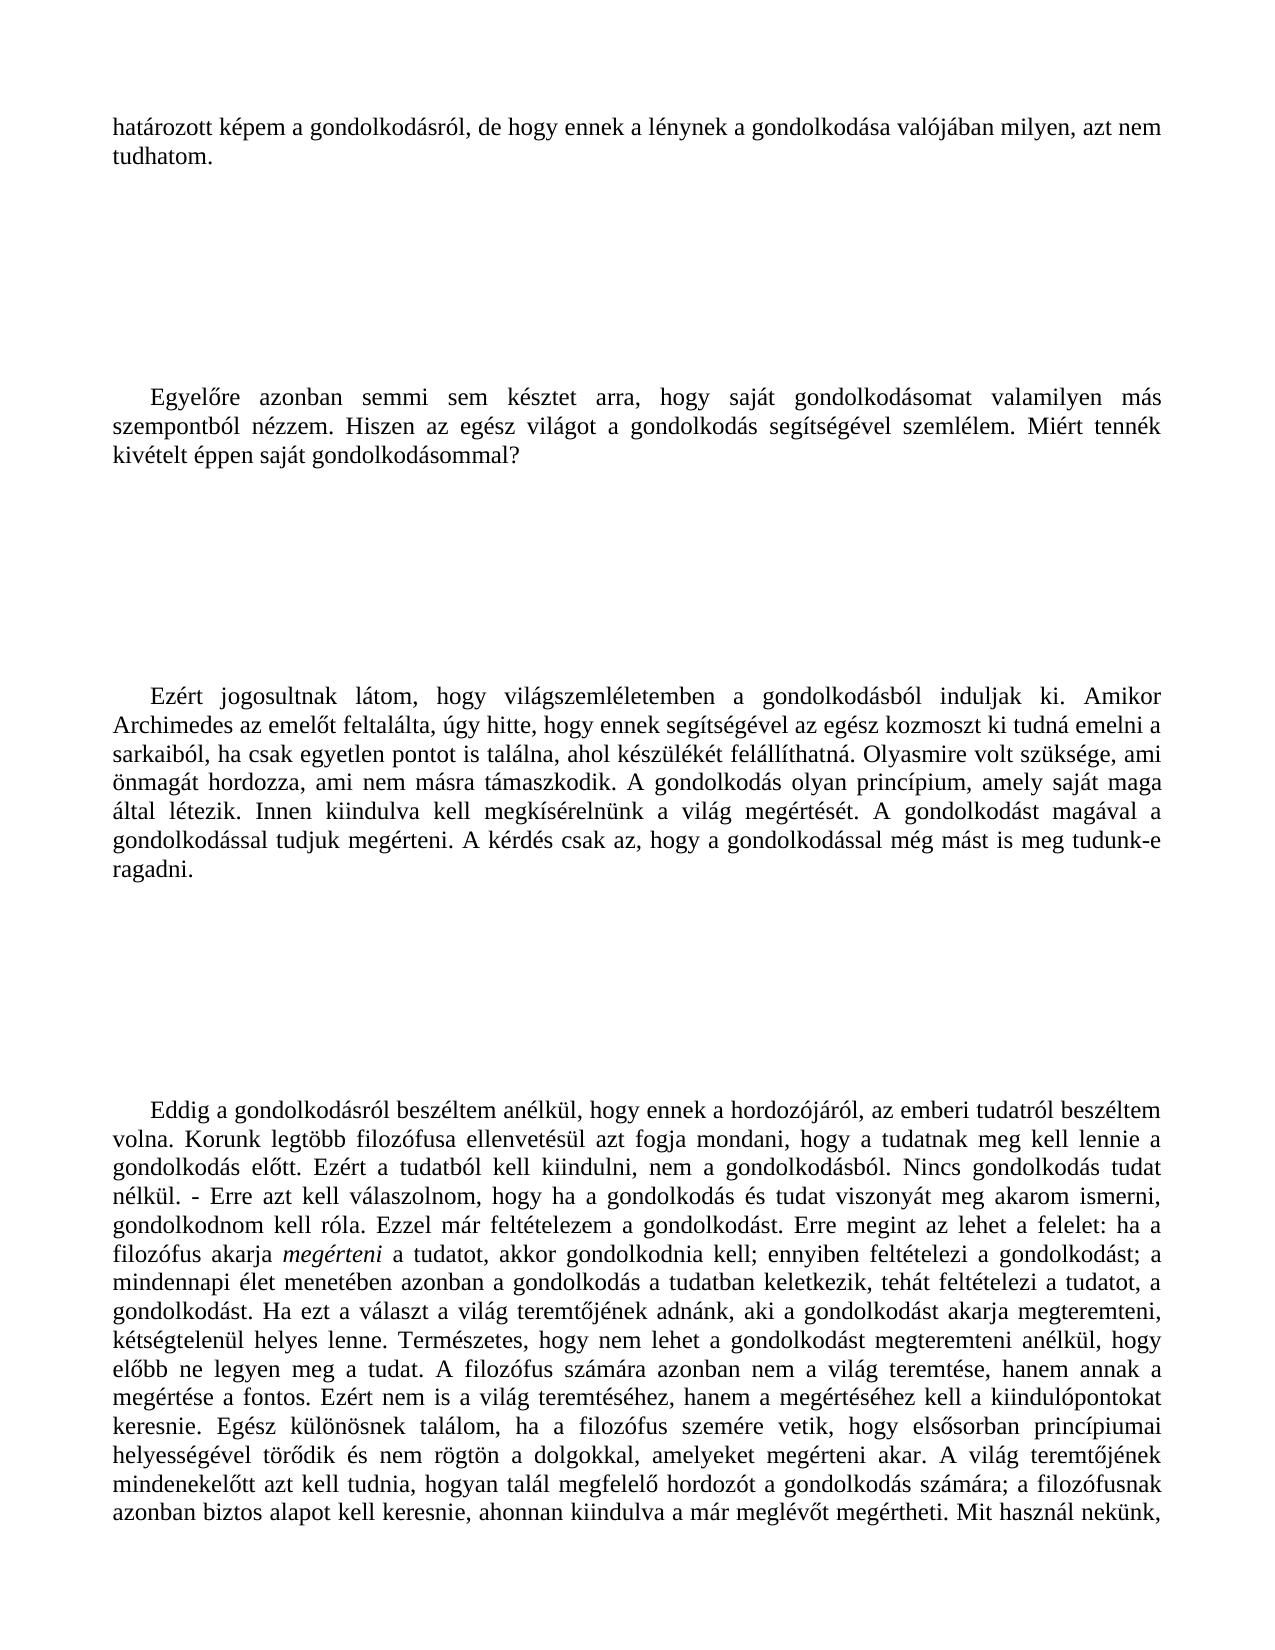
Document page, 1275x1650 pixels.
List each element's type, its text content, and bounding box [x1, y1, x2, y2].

text határozott képem a gondolkodásról, de hogy ennek a lénynek a gondolkodása valójában milyen, azt nem tudhatom. [112, 112, 1162, 170]
text Eddig a gondolkodásról beszéltem anélkül, hogy ennek a hordozójáról, az emberi tudatról beszéltem volna. Korunk legtöbb filozófusa ellenvetésül azt fogja mondani, hogy a tudatnak meg kell lennie a gondolkodás előtt. Ezért a tudatból kell kiindulni, nem a gondolkodásból. Nincs gondolkodás tudat nélkül. - Erre azt kell válaszolnom, hogy ha a gondolkodás és tudat viszonyát meg akarom ismerni, gondolkodnom kell róla. Ezzel már feltételezem a gondolkodást. Erre megint az lehet a felelet: ha a filozófus akarja megérteni a tudatot, akkor gondolkodnia kell; ennyiben feltételezi a gondolkodást; a mindennapi élet menetében azonban a gondolkodás a tudatban keletkezik, tehát feltételezi a tudatot, a gondolkodást. Ha ezt a választ a világ teremtőjének adnánk, aki a gondolkodást akarja megteremteni, kétségtelenül helyes lenne. Természetes, hogy nem lehet a gondolkodást megteremteni anélkül, hogy előbb ne legyen meg a tudat. A filozófus számára azonban nem a világ teremtése, hanem annak a megértése a fontos. Ezért nem is a világ teremtéséhez, hanem a megértéséhez kell a kiindulópontokat keresnie. Egész különösnek találom, ha a filozófus szemére vetik, hogy elsősorban princípiumai helyességével törődik és nem rögtön a dolgokkal, amelyeket megérteni akar. A világ teremtőjének mindenekelőtt azt kell tudnia, hogyan talál megfelelő hordozót a gondolkodás számára; a filozófusnak azonban biztos alapot kell keresnie, ahonnan kiindulva a már meglévőt megértheti. Mit használ nekünk, [112, 1095, 1162, 1526]
text Ezért jogosultnak látom, hogy világszemléletemben a gondolkodásból induljak ki. Amikor Archimedes az emelőt feltalálta, úgy hitte, hogy ennek segítségével az egész kozmoszt ki tudná emelni a sarkaiból, ha csak egyetlen pontot is találna, ahol készülékét felállíthatná. Olyasmire volt szüksége, ami önmagát hordozza, ami nem másra támaszkodik. A gondolkodás olyan princípium, amely saját maga által létezik. Innen kiindulva kell megkísérelnünk a világ megértését. A gondolkodást magával a gondolkodással tudjuk megérteni. A kérdés csak az, hogy a gondolkodással még mást is meg tudunk-e ragadni. [112, 681, 1162, 882]
text Egyelőre azonban semmi sem késztet arra, hogy saját gondolkodásomat valamilyen más szempontból nézzem. Hiszen az egész világot a gondolkodás segítségével szemlélem. Miért tennék kivételt éppen saját gondolkodásommal? [112, 382, 1162, 469]
